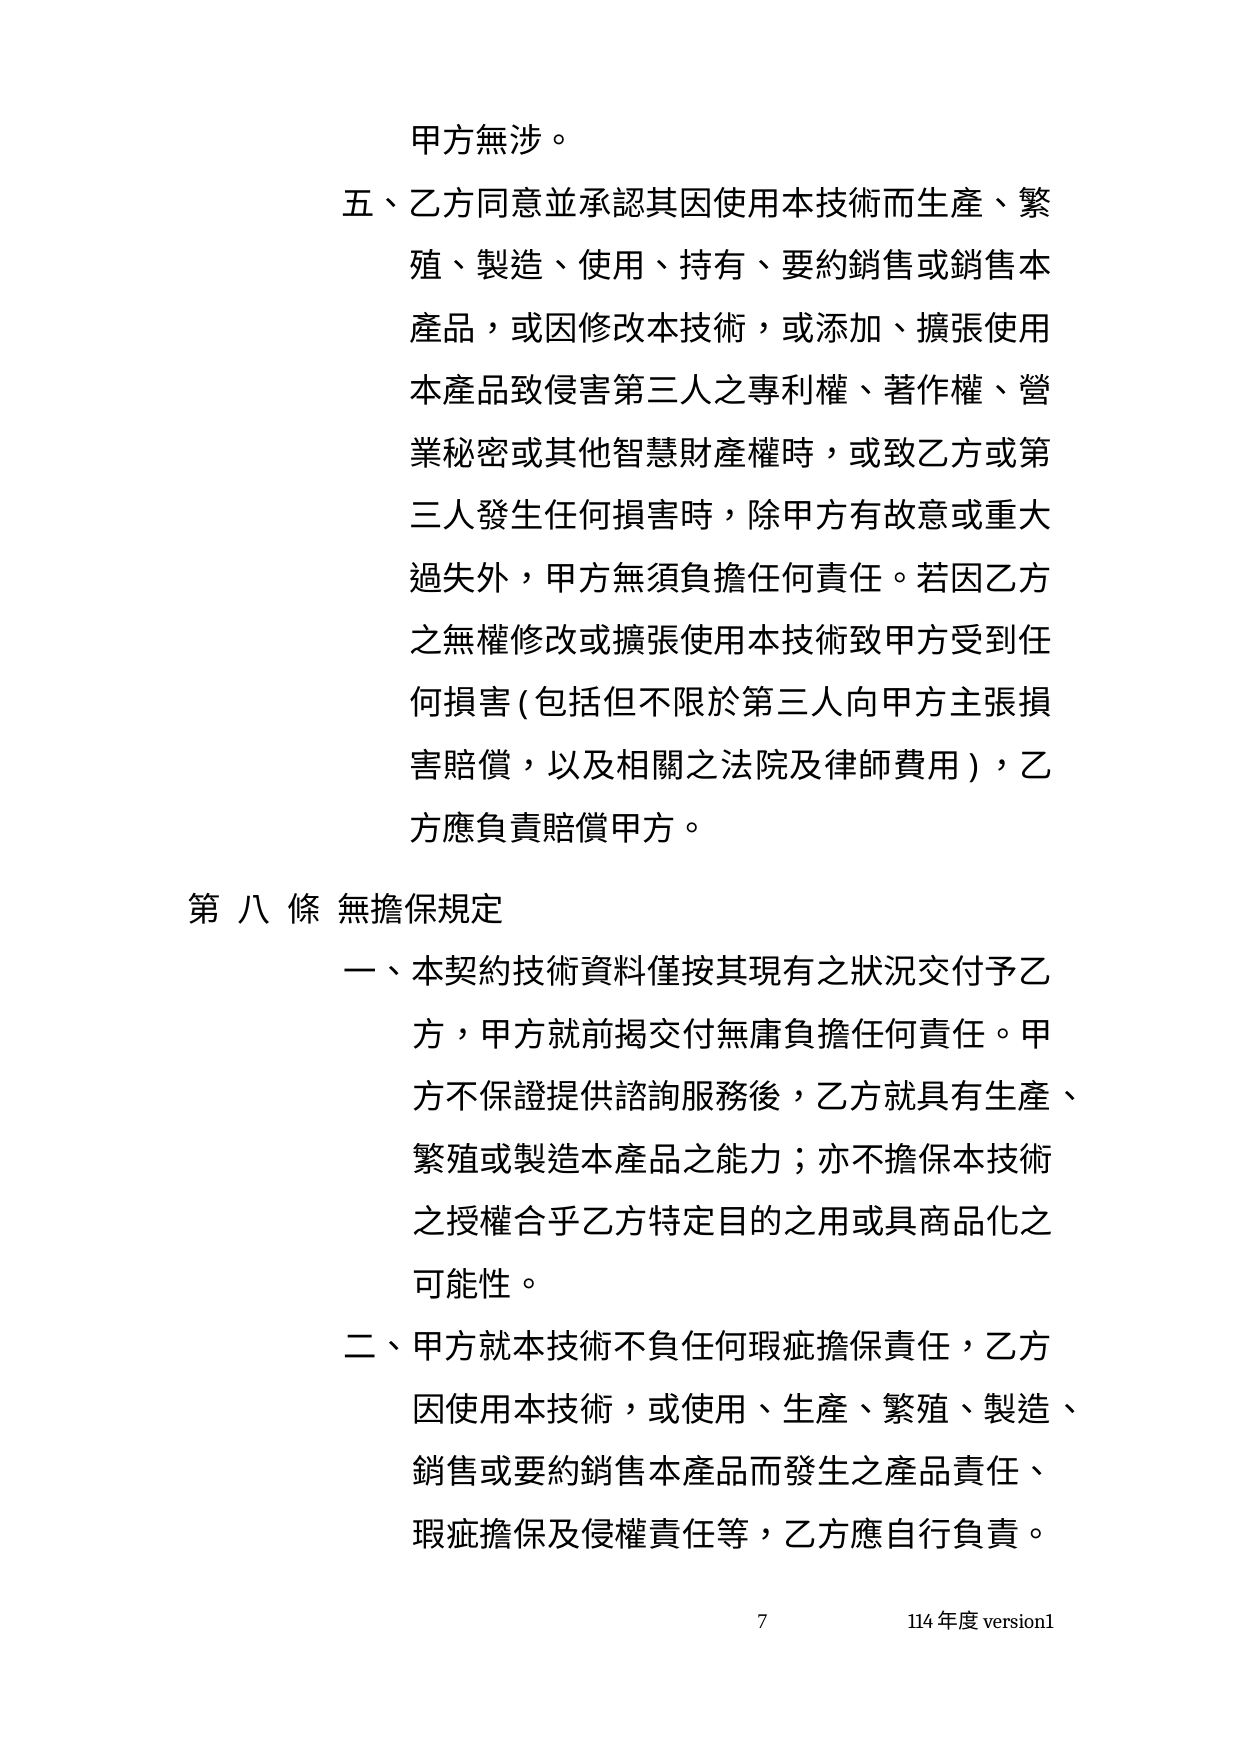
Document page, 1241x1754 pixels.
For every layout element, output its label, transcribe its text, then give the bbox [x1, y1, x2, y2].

subtitle 第 八 條 無擔保規定 [187, 865, 1053, 927]
text 一、本契約技術資料僅按其現有之狀況交付予乙方，甲方就前揭交付無庸負擔任何責任。甲方不保證提供諮詢服務後，乙方就具有生產、繁殖或製造本產品之能力；亦不擔保本技術之授權合乎乙方特定目的之用或具商品化之可能性。 [343, 927, 1053, 1302]
text 五、乙方同意並承認其因使用本技術而生產、繁殖、製造、使用、持有、要約銷售或銷售本產品，或因修改本技術，或添加、擴張使用本產品致侵害第三人之專利權、著作權、營業秘密或其他智慧財產權時，或致乙方或第三人發生任何損害時，除甲方有故意或重大過失外，甲方無須負擔任何責任。若因乙方之無權修改或擴張使用本技術致甲方受到任何損害(包括但不限於第三人向甲方主張損害賠償，以及相關之法院及律師費用)，乙方應負責賠償甲方。 [341, 159, 1053, 846]
text 二、甲方就本技術不負任何瑕疵擔保責任，乙方因使用本技術，或使用、生產、繁殖、製造、銷售或要約銷售本產品而發生之產品責任、瑕疵擔保及侵權責任等，乙方應自行負責。乙方充分了解並同意，乙方就本產品所為之生產、繁殖、製造、添附、加工、混合與銷售，乙方應就本產品負商品製造人責任，其所發生之一切費用應由乙方給付，乙方向第三人主張權利時，亦同。如乙方產品造成甲方之損害，包括但不限於甲方因消費訴訟、司法機關或主管機關之調查所支出之賠償、補償、律師費、行政成本等，乙方均應負擔之。 [343, 1302, 1053, 1552]
text 甲方無涉。 [341, 96, 1053, 159]
